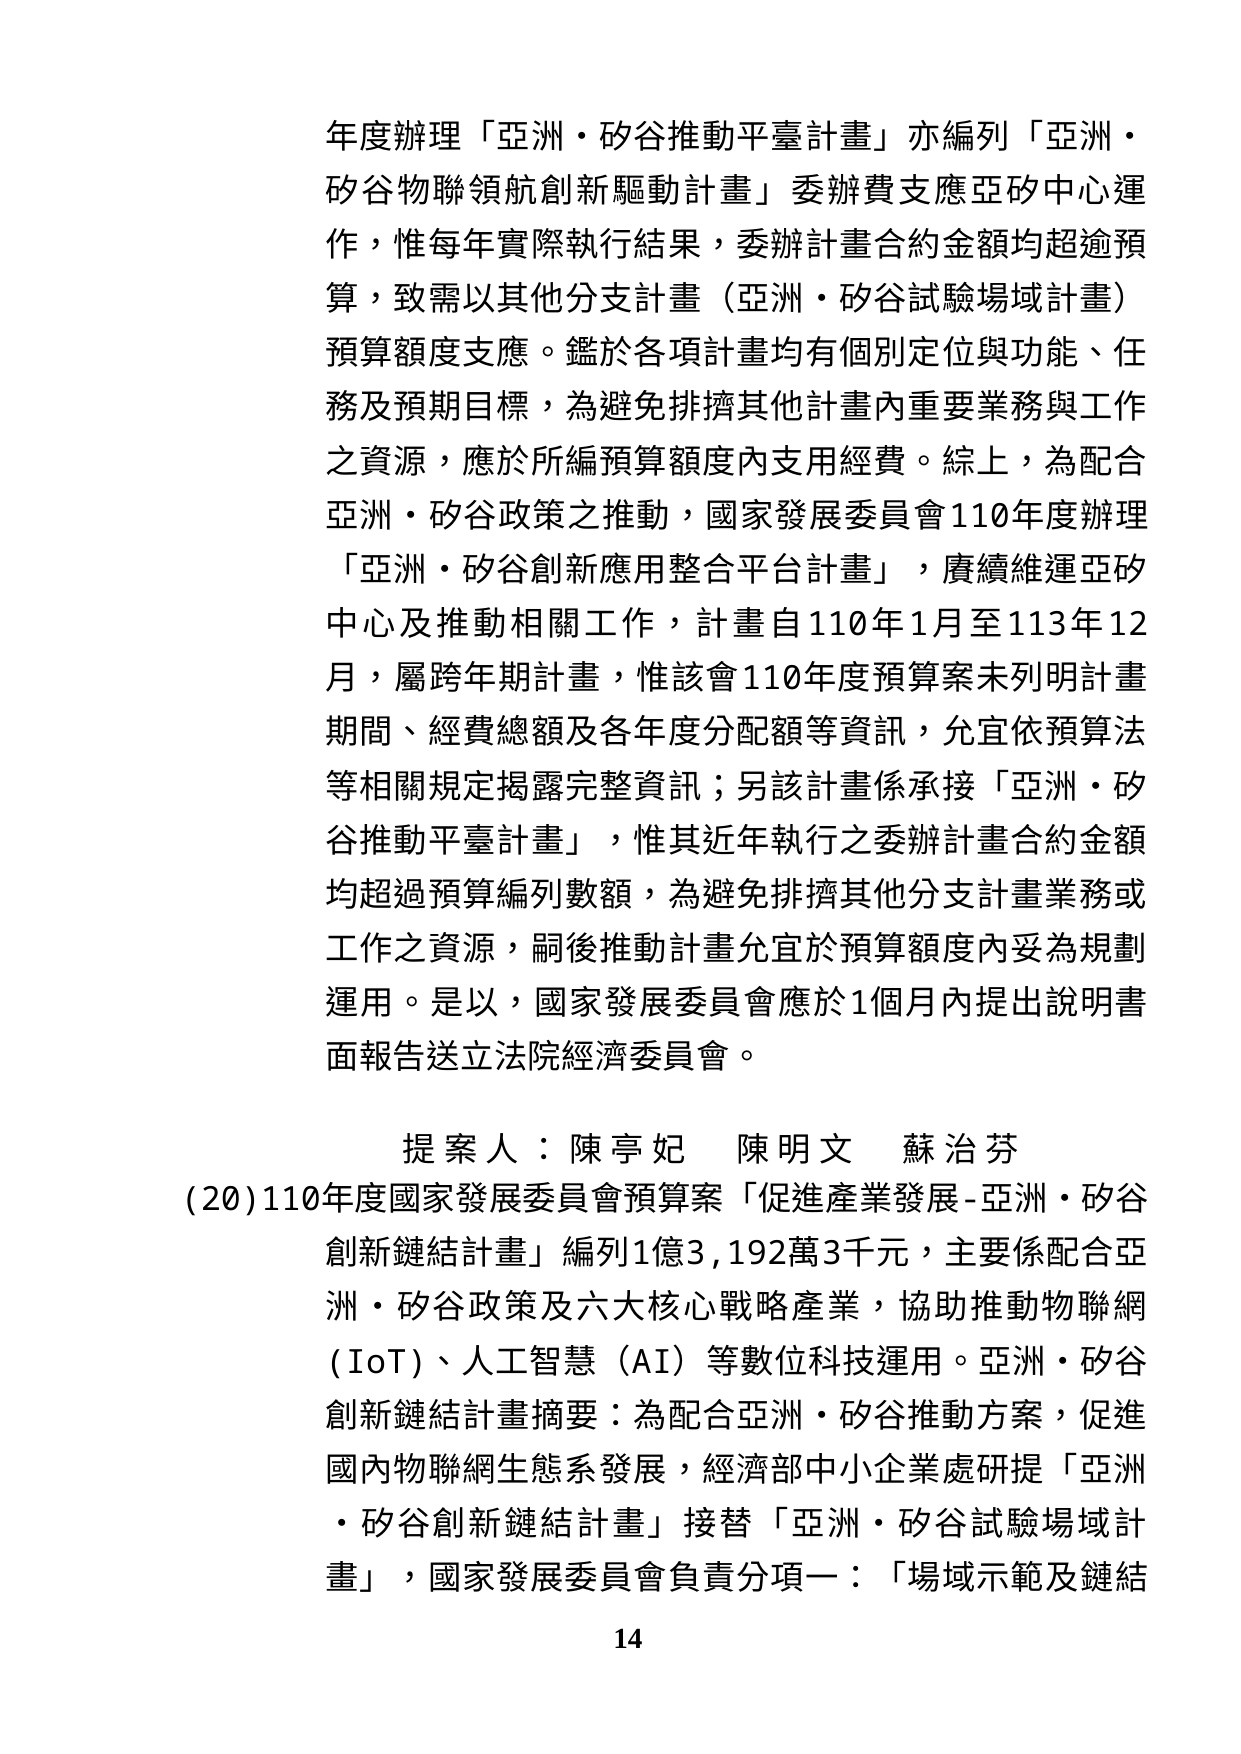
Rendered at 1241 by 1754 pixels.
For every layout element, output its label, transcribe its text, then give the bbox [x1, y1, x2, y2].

list 110年度國家發展委員會預算案「促進產業發展-亞洲‧矽谷創新鏈結計畫」編列1億3,192萬3千元，主要係配合亞洲‧矽谷政策及六大核心戰略產業，協助推動物聯網(IoT)、人工智慧（AI）等數位科技運用。亞洲‧矽谷創新鏈結計畫摘要：為配合亞洲‧矽谷推動方案，促進國內物聯網生態系發展，經濟部中小企業處研提「亞洲‧矽谷創新鏈結計畫」接替「亞洲‧矽谷試驗場域計畫」，國家發展委員會負責分項一：「場域示範及鏈結 [181, 1167, 1148, 1601]
list 年度辦理「亞洲‧矽谷推動平臺計畫」亦編列「亞洲‧矽谷物聯領航創新驅動計畫」委辦費支應亞矽中心運作，惟每年實際執行結果，委辦計畫合約金額均超逾預算，致需以其他分支計畫（亞洲‧矽谷試驗場域計畫）預算額度支應。鑑於各項計畫均有個別定位與功能、任務及預期目標，為避免排擠其他計畫內重要業務與工作之資源，應於所編預算額度內支用經費。綜上，為配合亞洲‧矽谷政策之推動，國家發展委員會110年度辦理「亞洲‧矽谷創新應用整合平台計畫」，賡續維運亞矽中心及推動相關工作，計畫自110年1月至113年12月，屬跨年期計畫，惟該會110年度預算案未列明計畫期間、經費總額及各年度分配額等資訊，允宜依預算法等相關規定揭露完整資訊；另該計畫係承接「亞洲‧矽谷推動平臺計畫」，惟其近年執行之委辦計畫合約金額均超過預算編列數額，為避免排擠其他分支計畫業務或工作之資源，嗣後推動計畫允宜於預算額度內妥為規劃運用。是以，國家發展委員會應於1個月內提出說明書面報告送立法院經濟委員會。 [181, 105, 1148, 1080]
text 提案人：陳亭妃 陳明文 蘇治芬 [384, 1105, 1044, 1167]
